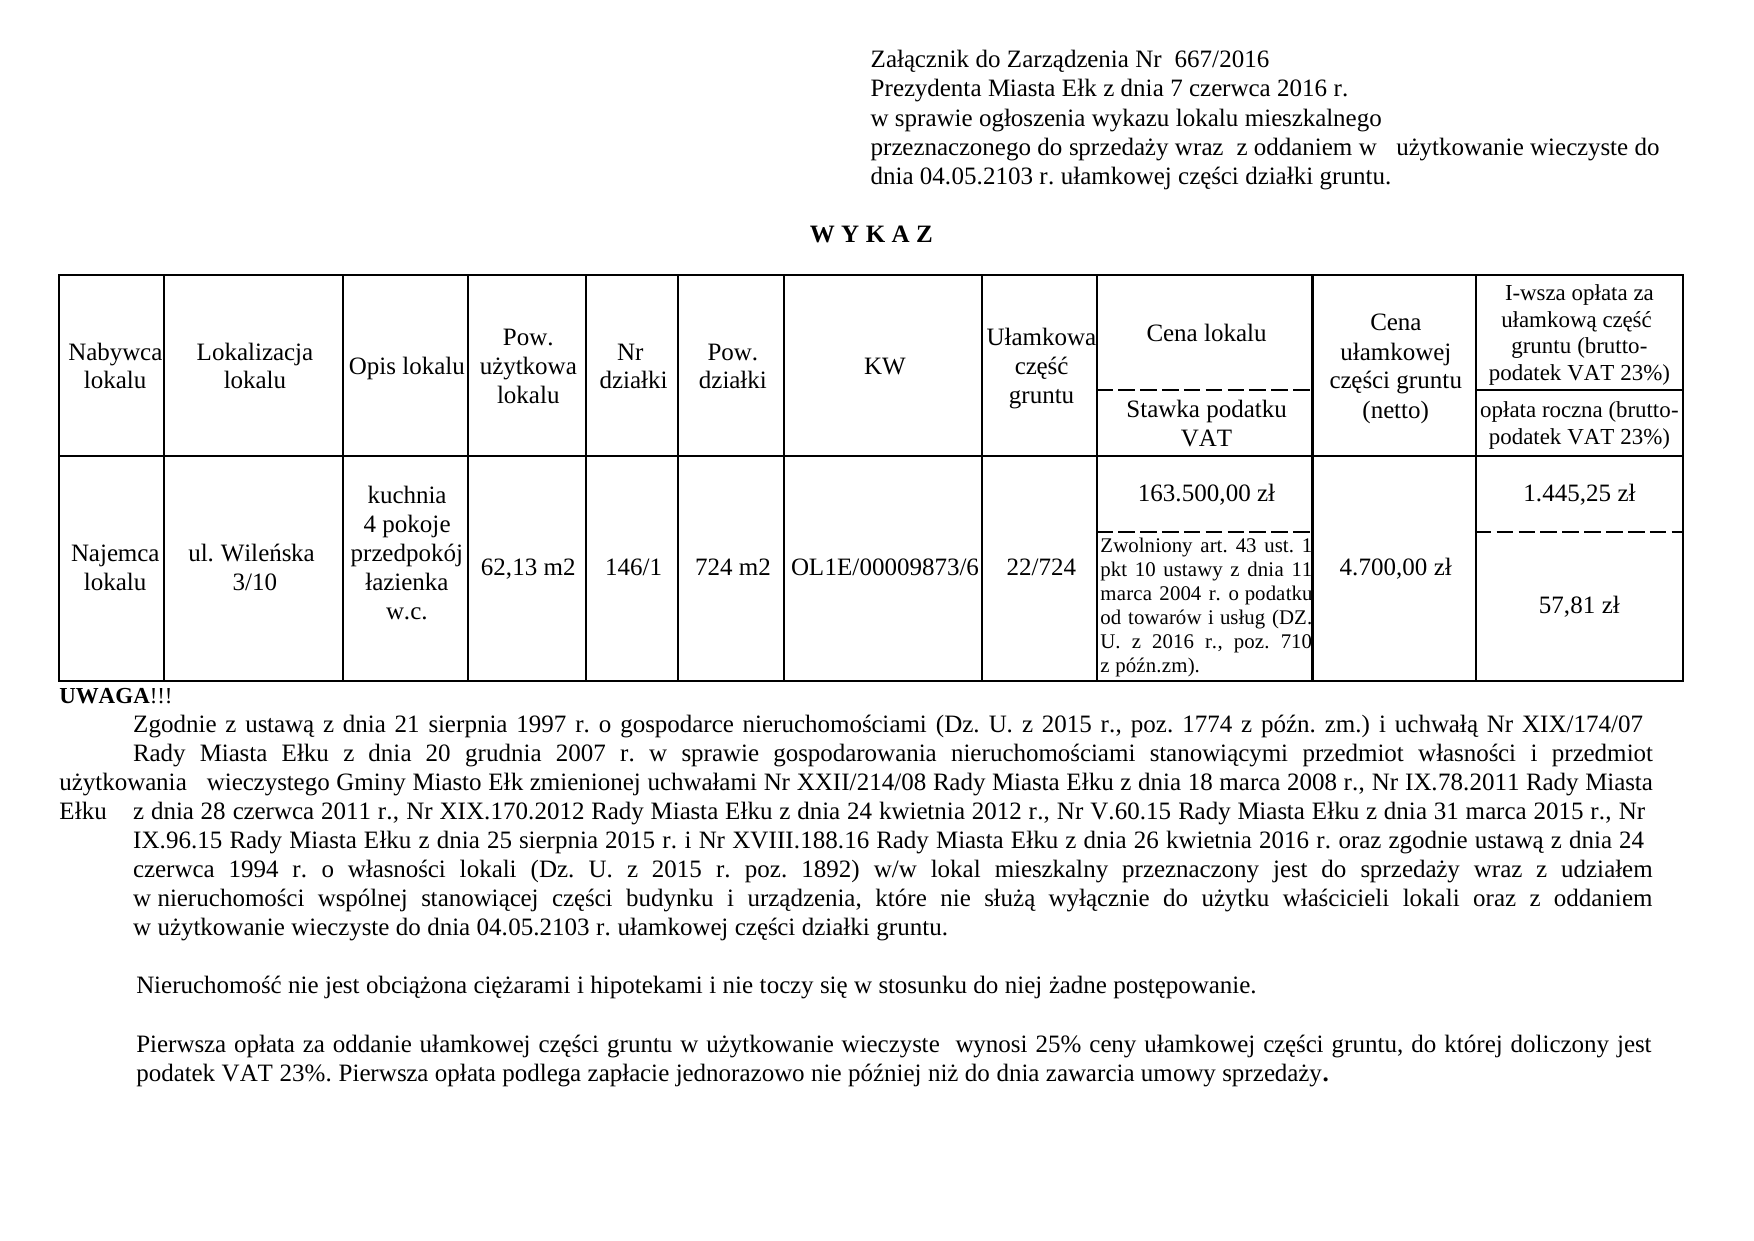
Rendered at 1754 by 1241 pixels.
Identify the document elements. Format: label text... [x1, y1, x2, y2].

subtitle W Y K A Z [59, 219, 1683, 248]
table_header Pow. użytkowa lokalu [469, 276, 585, 454]
table_cell 62,13 m2 [469, 457, 585, 680]
text UWAGA!!! [59, 682, 1683, 709]
table_header Pow. działki [679, 276, 783, 454]
table_cell 22/724 [983, 457, 1096, 680]
table_header Ułamkowa część gruntu [983, 276, 1096, 454]
text Pierwsza opłata za oddanie ułamkowej części gruntu w użytkowanie wieczyste wynosi 25% ceny ułamkowej części gruntu, do której doliczony jest podatek VAT 23%. Pierwsza opłata podlega zapłacie jednorazowo nie później niż do dnia zawarcia umowy sprzedaży. [136, 1028, 1653, 1087]
text Prezydenta Miasta Ełk z dnia 7 czerwca 2016 r. [797, 73, 1683, 102]
table_header Nr działki [587, 276, 677, 454]
table_cell 1.445,25 zł [1477, 457, 1682, 531]
subtitle Załącznik do Zarządzenia Nr 667/2016 [870, 44, 1683, 73]
table_header Opis lokalu [344, 276, 467, 454]
table_cell 57,81 zł [1477, 531, 1682, 680]
table_header Cena lokalu [1098, 276, 1311, 388]
text Nieruchomość nie jest obciążona ciężarami i hipotekami i nie toczy się w stosunku do niej żadne postępowanie. [136, 970, 1683, 999]
table_header KW [785, 276, 981, 454]
table_header I-wsza opłata za ułamkową część gruntu (brutto-podatek VAT 23%) [1477, 276, 1682, 388]
table_cell OL1E/00009873/6 [785, 457, 981, 680]
table_header Cena ułamkowej części gruntu (netto) [1314, 276, 1475, 454]
table_cell Najemca lokalu [60, 457, 163, 680]
text Zgodnie z ustawą z dnia 21 sierpnia 1997 r. o gospodarce nieruchomościami (Dz. U. z 2015 r., poz. 1774 z późn. zm.) i uchwałą Nr XIX/174/07 Rady Miasta Ełku z dnia 20 grudnia 2007 r. w sprawie gospodarowania nieruchomościami stanowiącymi przedmiot własności i przedmiot użytkowania wieczystego Gminy Miasto Ełk zmienionej uchwałami Nr XXII/214/08 Rady Miasta Ełku z dnia 18 marca 2008 r., Nr IX.78.2011 Rady Miasta Ełku z dnia 28 czerwca 2011 r., Nr XIX.170.2012 Rady Miasta Ełku z dnia 24 kwietnia 2012 r., Nr V.60.15 Rady Miasta Ełku z dnia 31 marca 2015 r., Nr IX.96.15 Rady Miasta Ełku z dnia 25 sierpnia 2015 r. i Nr XVIII.188.16 Rady Miasta Ełku z dnia 26 kwietnia 2016 r. oraz zgodnie ustawą z dnia 24 czerwca 1994 r. o własności lokali (Dz. U. z 2015 r. poz. 1892) w/w lokal mieszkalny przeznaczony jest do sprzedaży wraz z udziałem w nieruchomości wspólnej stanowiącej części budynku i urządzenia, które nie służą wyłącznie do użytku właścicieli lokali oraz z oddaniem w użytkowanie wieczyste do dnia 04.05.2103 r. ułamkowej części działki gruntu. [59, 709, 1654, 941]
table_cell ul. Wileńska 3/10 [165, 457, 342, 680]
table_cell Stawka podatku VAT [1098, 389, 1311, 454]
table_cell Zwolniony art. 43 ust. 1 pkt 10 ustawy z dnia 11 marca 2004 r. o podatku od towarów i usług (DZ. U. z 2016 r., poz. 710 z późn.zm). [1098, 531, 1311, 680]
table_header Lokalizacja lokalu [165, 276, 342, 454]
table_cell kuchnia 4 pokoje przedpokój łazienka w.c. [344, 457, 467, 680]
table_cell opłata roczna (brutto-podatek VAT 23%) [1477, 391, 1682, 454]
text w sprawie ogłoszenia wykazu lokalu mieszkalnego przeznaczonego do sprzedaży wraz z oddaniem w użytkowanie wieczyste do dnia 04.05.2103 r. ułamkowej części działki gruntu. [870, 102, 1683, 189]
table_cell 4.700,00 zł [1314, 457, 1475, 680]
table_cell 146/1 [587, 457, 677, 680]
table_cell 163.500,00 zł [1098, 457, 1311, 531]
table_cell 724 m2 [679, 457, 783, 680]
table_header Nabywca lokalu [60, 276, 163, 454]
